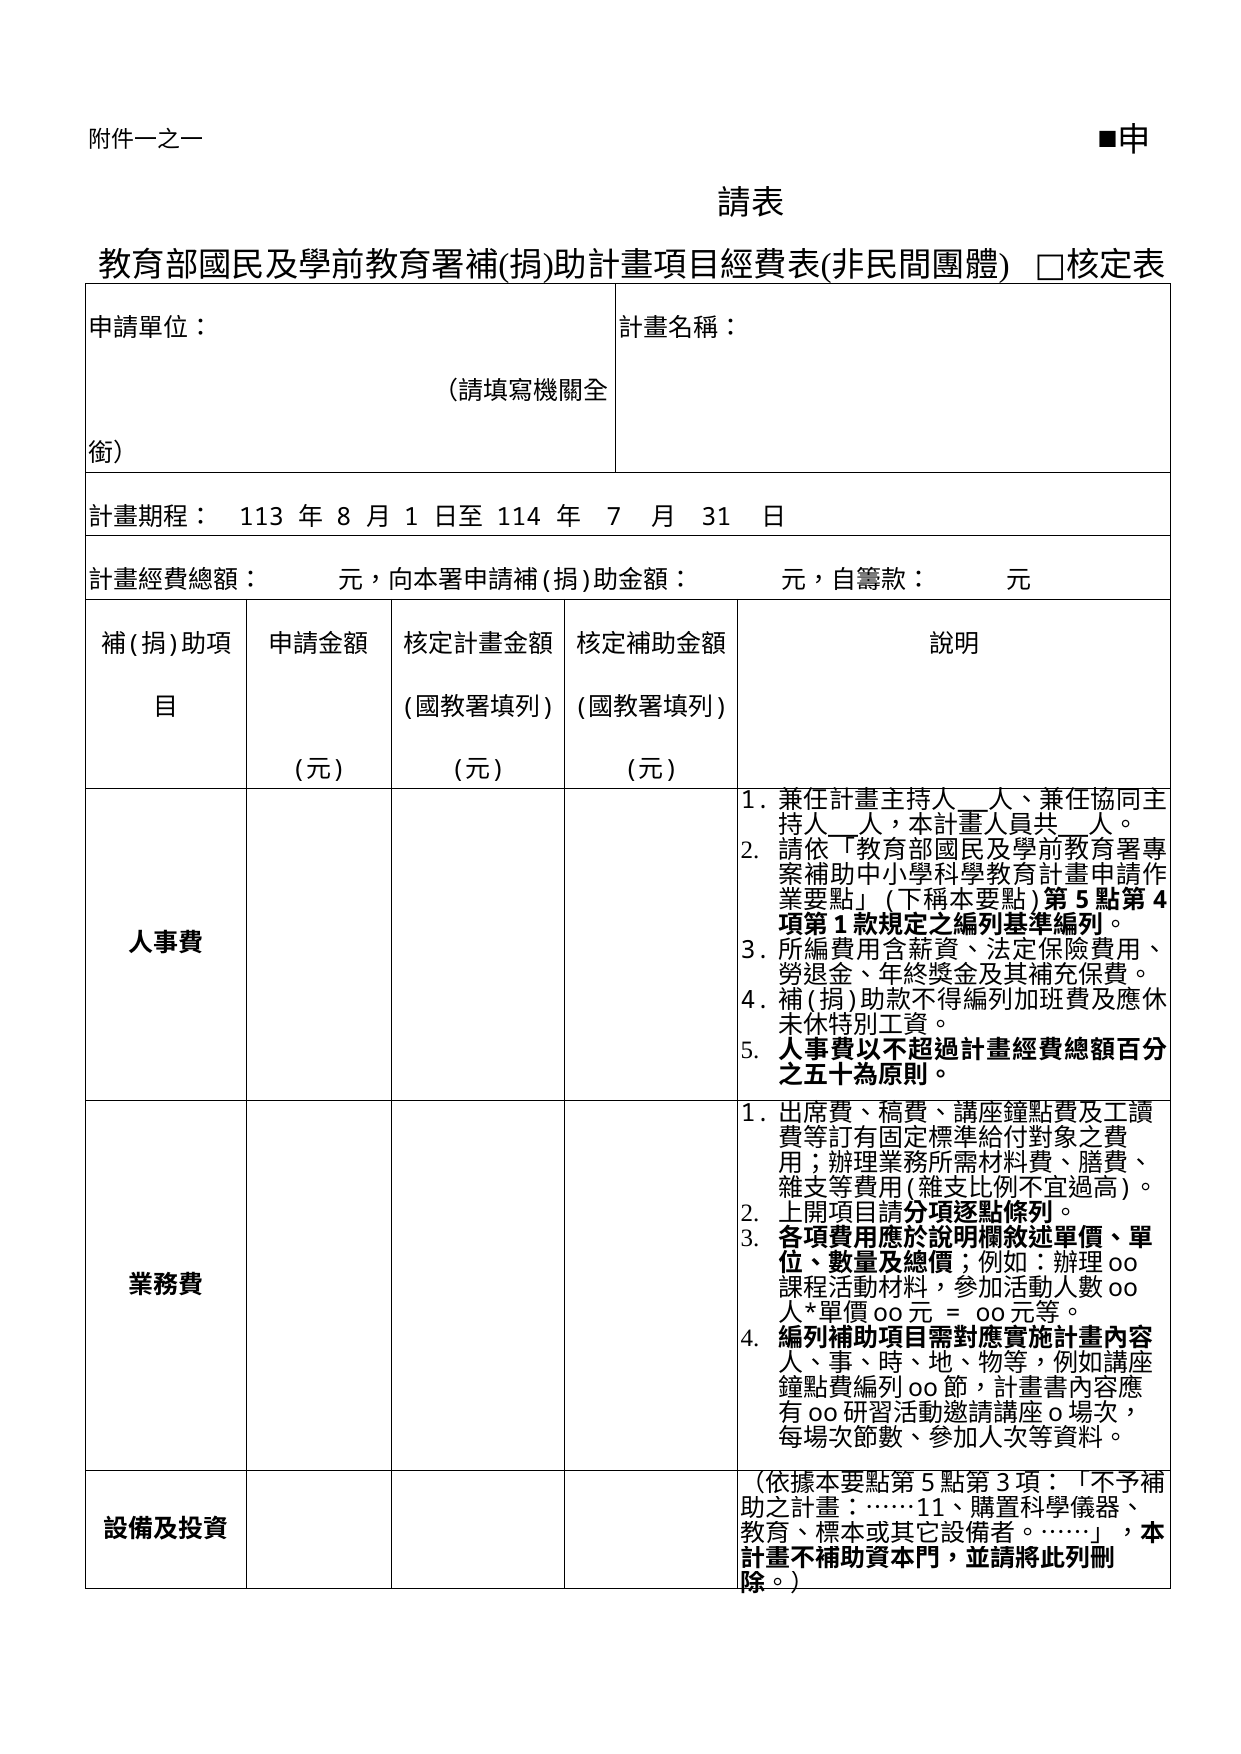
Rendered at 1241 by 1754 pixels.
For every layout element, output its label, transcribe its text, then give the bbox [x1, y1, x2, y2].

table_cell 申請金額 (元) [247, 600, 391, 787]
table_cell [1171, 472, 1178, 535]
table_cell 申請單位： （請填寫機關全銜） [86, 284, 615, 472]
table_cell [1171, 1470, 1178, 1588]
table_cell [565, 1101, 737, 1470]
table_cell 設備及投資 [86, 1471, 246, 1588]
table_header [391, 96, 513, 221]
table_cell [392, 1101, 564, 1470]
table_cell 計畫經費總額： 元，向本署申請補(捐)助金額： 元，自籌款： 元 [86, 536, 1170, 599]
table_cell 出席費、稿費、講座鐘點費及工讀費等訂有固定標準給付對象之費用；辦理業務所需材料費、膳費、雜支等費用(雜支比例不宜過高)。 上開項目請分項逐點條列。 各項費用應於說明欄敘述單價、單位、數量及總價；例如：辦理oo課程活動材料，參加活動人數oo人*單價oo元 = oo元等。 編列補助項目需對應實施計畫內容人、事、時、地、物等，例如講座鐘點費編列oo節，計畫書內容應有oo研習活動邀請講座o場次，每場次節數、參加人次等資料。 [738, 1101, 1170, 1470]
table_cell [247, 1101, 391, 1470]
table_cell 教育部國民及學前教育署補(捐)助計畫項目經費表(非民間團體) □核定表 [86, 221, 1178, 283]
table_cell [392, 789, 564, 1100]
table_cell 計畫期程： 113 年 8 月 1 日至 114 年 7 月 31 日 [86, 473, 1170, 535]
table_header ■申請表 [715, 96, 1178, 221]
table_cell [247, 789, 391, 1100]
table_cell 業務費 [86, 1101, 246, 1470]
table_cell [1171, 535, 1178, 599]
table_cell [1171, 788, 1178, 1100]
table_cell 核定計畫金額(國教署填列) (元) [392, 600, 564, 787]
table_cell 人事費 [86, 789, 246, 1100]
table_cell [392, 1471, 564, 1588]
table_cell 兼任計畫主持人__人、兼任協同主持人__人，本計畫人員共__人。 請依「教育部國民及學前教育署專案補助中小學科學教育計畫申請作業要點」(下稱本要點)第5點第4項第1款規定之編列基準編列。 所編費用含薪資、法定保險費用、勞退金、年終獎金及其補充保費。 補(捐)助款不得編列加班費及應休未休特別工資。 人事費以不超過計畫經費總額百分之五十為原則。 [738, 789, 1170, 1100]
table_header [513, 96, 714, 221]
table_cell 說明 [738, 600, 1170, 787]
table_cell [1171, 283, 1178, 472]
table_cell [247, 1471, 391, 1588]
table_cell [1171, 599, 1178, 787]
table_cell [565, 1471, 737, 1588]
table_cell [565, 789, 737, 1100]
table_cell 計畫名稱： [616, 284, 1170, 472]
table_cell 補(捐)助項目 [86, 600, 246, 787]
table_cell [1171, 1100, 1178, 1470]
table_cell 核定補助金額 (國教署填列) (元) [565, 600, 737, 787]
table_cell （依據本要點第5點第3項：「不予補助之計畫：……11、購置科學儀器、教育、標本或其它設備者。……」，本計畫不補助資本門，並請將此列刪除。） [738, 1471, 1170, 1588]
table_header 附件一之一 [86, 96, 391, 221]
